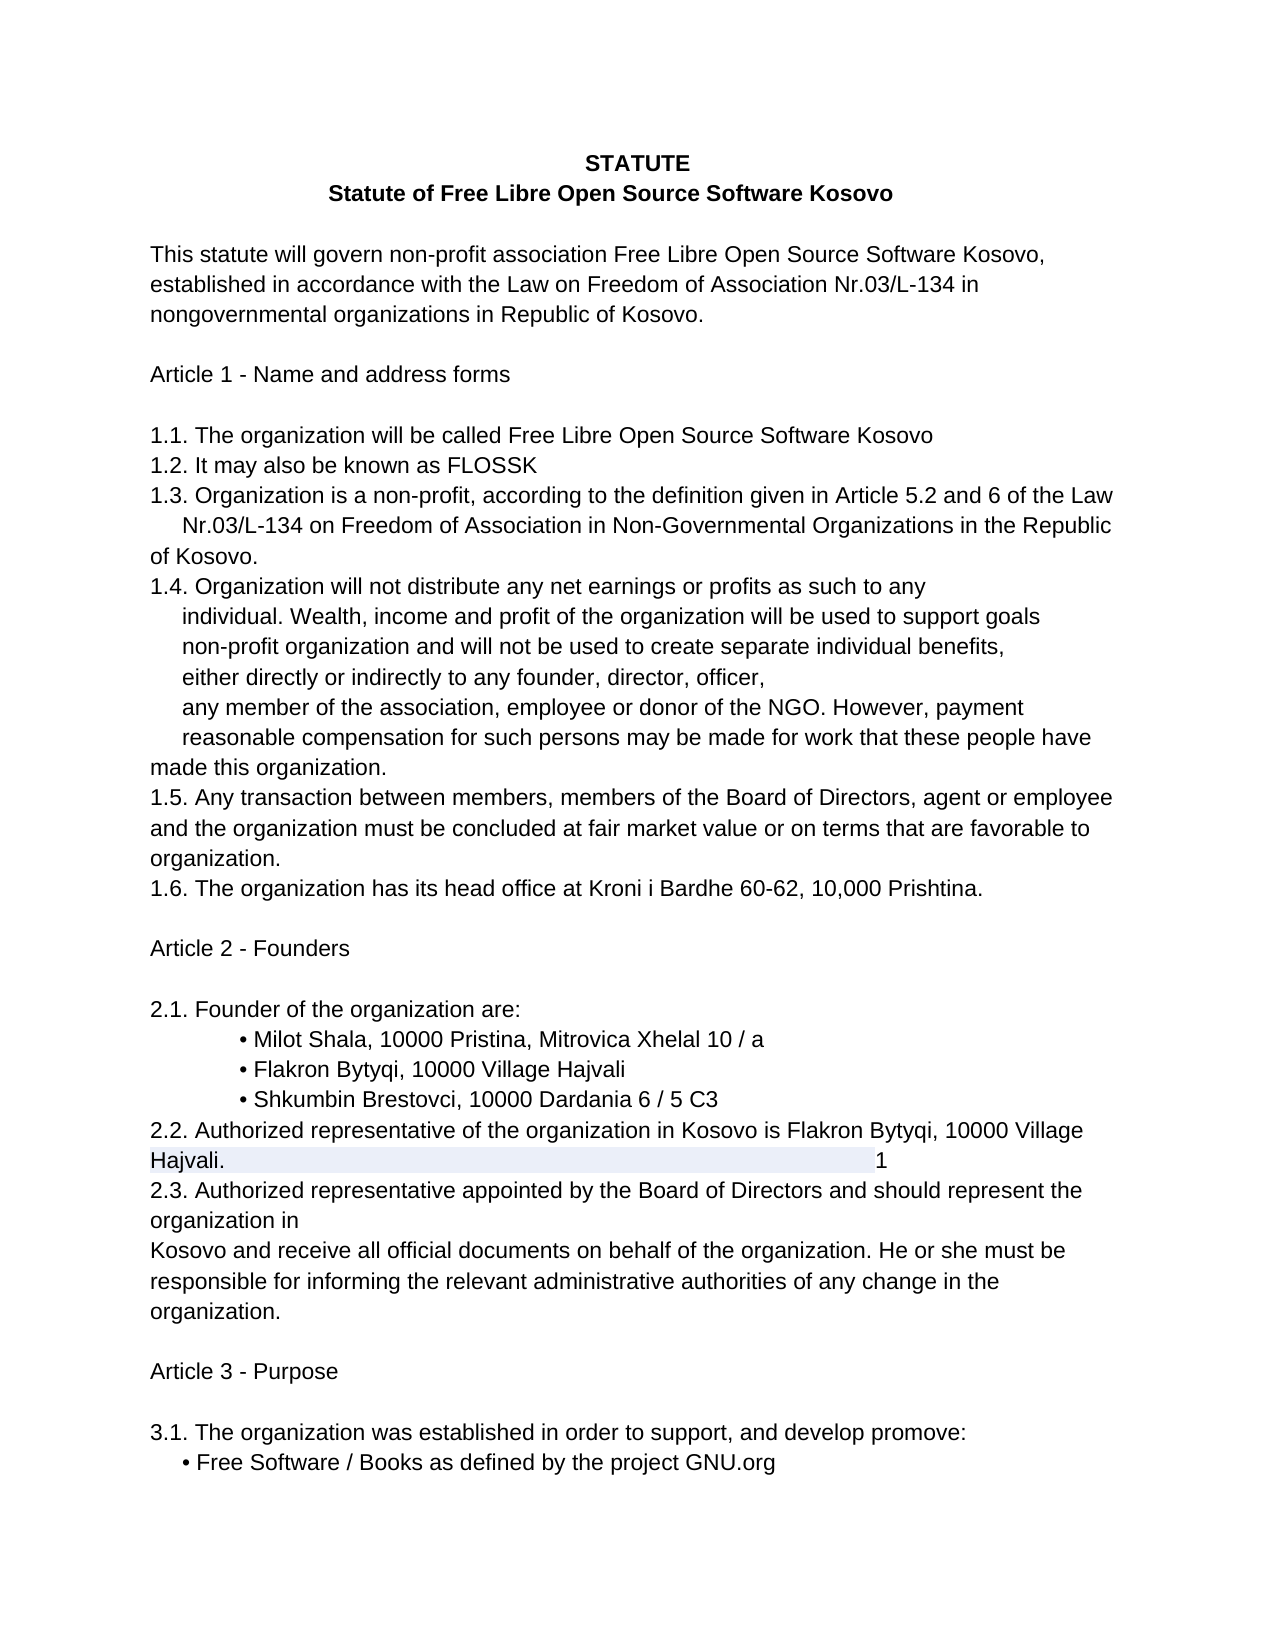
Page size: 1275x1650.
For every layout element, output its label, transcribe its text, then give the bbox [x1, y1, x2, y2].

text STATUTE [150, 150, 1125, 176]
text 3.1. The organization was established in order to support, and develop promove: [150, 1419, 1125, 1445]
text Statute of Free Libre Open Source Software Kosovo [150, 180, 1125, 207]
text 2.2. Authorized representative of the organization in Kosovo is Flakron Bytyqi, 10000 Village [150, 1117, 1125, 1143]
text 1.1. The organization will be called Free Libre Open Source Software Kosovo [150, 422, 1125, 448]
text responsible for informing the relevant administrative authorities of any change in the organization. [150, 1268, 1125, 1324]
text 2.3. Authorized representative appointed by the Board of Directors and should represent the organization in [150, 1177, 1125, 1234]
text Nr.03/L-134 on Freedom of Association in Non-Governmental Organizations in the Republic of Kosovo. [150, 512, 1125, 569]
text Hajvali. 1 [150, 1147, 1125, 1173]
text established in accordance with the Law on Freedom of Association Nr.03/L-134 in nongovernmental organizations in Republic of Kosovo. [150, 271, 1125, 327]
text • Free Software / Books as defined by the project GNU.org [150, 1449, 1125, 1475]
text 1.6. The organization has its head office at Kroni i Bardhe 60-62, 10,000 Prishtina. [150, 875, 1125, 901]
text any member of the association, employee or donor of the NGO. However, payment [150, 694, 1125, 720]
text Article 2 - Founders [150, 935, 1125, 962]
text Article 3 - Purpose [150, 1358, 1125, 1385]
text 1.2. It may also be known as FLOSSK [150, 452, 1125, 478]
text either directly or indirectly to any founder, director, officer, [150, 663, 1125, 690]
text 2.1. Founder of the organization are: [150, 996, 1125, 1022]
text individual. Wealth, income and profit of the organization will be used to support goals [150, 603, 1125, 629]
text 1.5. Any transaction between members, members of the Board of Directors, agent or employee and the organization must be concluded at fair market value or on terms that are favorable to organization. [150, 784, 1125, 871]
text This statute will govern non-profit association Free Libre Open Source Software Kosovo, [150, 241, 1125, 267]
text Kosovo and receive all official documents on behalf of the organization. He or she must be [150, 1237, 1125, 1264]
text non-profit organization and will not be used to create separate individual benefits, [150, 633, 1125, 660]
text • Milot Shala, 10000 Pristina, Mitrovica Xhelal 10 / a [150, 1026, 1125, 1052]
text • Shkumbin Brestovci, 10000 Dardania 6 / 5 C3 [150, 1086, 1125, 1113]
text reasonable compensation for such persons may be made for work that these people have made this organization. [150, 724, 1125, 781]
text • Flakron Bytyqi, 10000 Village Hajvali [150, 1056, 1125, 1083]
text 1.4. Organization will not distribute any net earnings or profits as such to any [150, 573, 1125, 599]
text 1.3. Organization is a non-profit, according to the definition given in Article 5.2 and 6 of the Law [150, 482, 1125, 509]
text Article 1 - Name and address forms [150, 361, 1125, 388]
